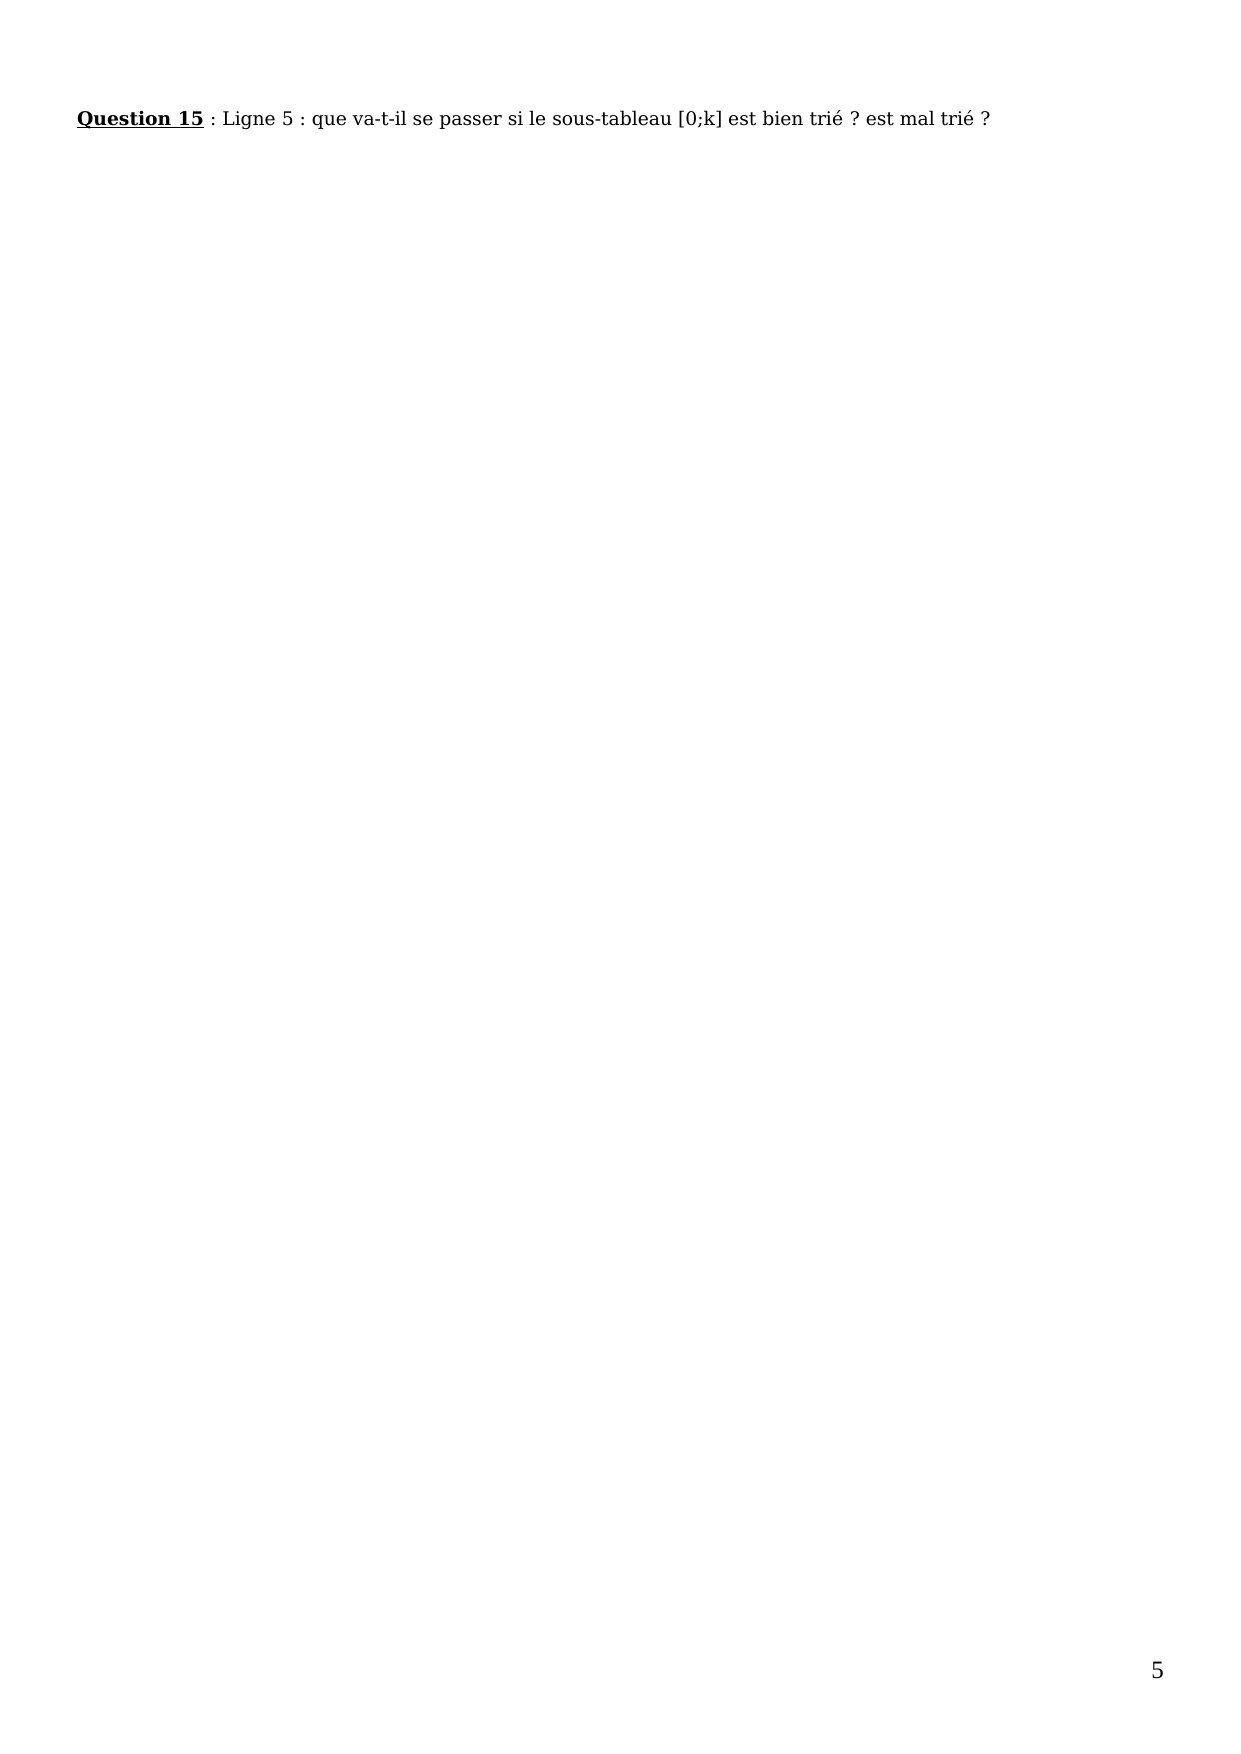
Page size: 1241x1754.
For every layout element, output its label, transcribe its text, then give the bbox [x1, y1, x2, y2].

text Question 15 : Ligne 5 : que va-t-il se passer si le sous-tableau [0;k] est bien trié ? est mal trié ? [77, 108, 1163, 130]
